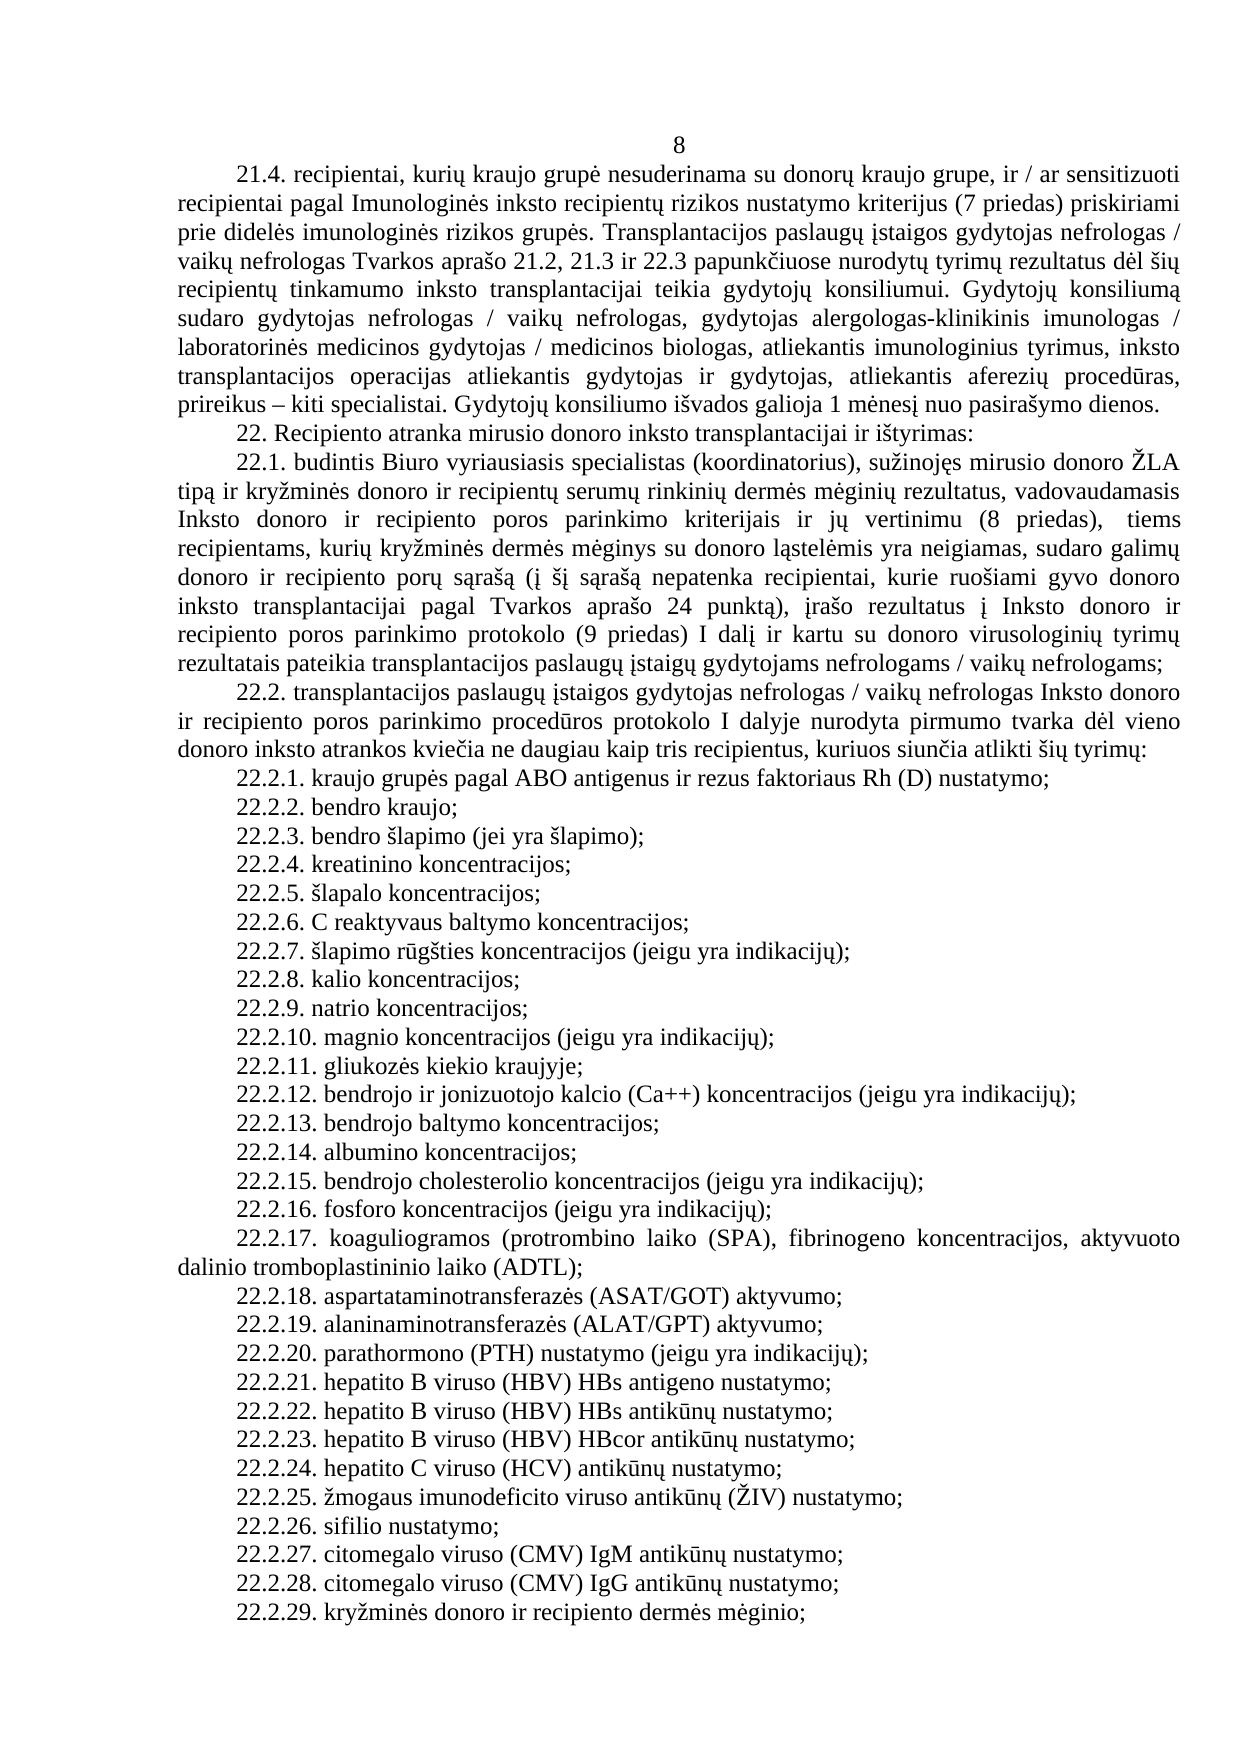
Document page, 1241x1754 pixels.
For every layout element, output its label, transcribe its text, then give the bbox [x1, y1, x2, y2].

text 22.2.13. bendrojo baltymo koncentracijos; [177, 1108, 1181, 1137]
text 22.2.9. natrio koncentracijos; [177, 993, 1181, 1022]
text 22.2.20. parathormono (PTH) nustatymo (jeigu yra indikacijų); [177, 1338, 1181, 1367]
text 22.2.6. C reaktyvaus baltymo koncentracijos; [177, 907, 1181, 936]
text 22.2.2. bendro kraujo; [177, 792, 1181, 821]
text 22.2.10. magnio koncentracijos (jeigu yra indikacijų); [177, 1022, 1181, 1051]
text 22.2.28. citomegalo viruso (CMV) IgG antikūnų nustatymo; [177, 1568, 1181, 1597]
text 22.2.7. šlapimo rūgšties koncentracijos (jeigu yra indikacijų); [177, 936, 1181, 964]
text 22.2.1. kraujo grupės pagal ABO antigenus ir rezus faktoriaus Rh (D) nustatymo; [177, 763, 1181, 792]
text 22.2.19. alaninaminotransferazės (ALAT/GPT) aktyvumo; [177, 1309, 1181, 1338]
text 22.2.3. bendro šlapimo (jei yra šlapimo); [177, 821, 1181, 849]
text 22.2.27. citomegalo viruso (CMV) IgM antikūnų nustatymo; [177, 1539, 1181, 1568]
text 22.2.16. fosforo koncentracijos (jeigu yra indikacijų); [177, 1194, 1181, 1223]
text 22.2.15. bendrojo cholesterolio koncentracijos (jeigu yra indikacijų); [177, 1166, 1181, 1194]
text 21.4. recipientai, kurių kraujo grupė nesuderinama su donorų kraujo grupe, ir / ar sensitizuoti recipientai pagal Imunologinės inksto recipientų rizikos nustatymo kriterijus (7 priedas) priskiriami prie didelės imunologinės rizikos grupės. Transplantacijos paslaugų įstaigos gydytojas nefrologas / vaikų nefrologas Tvarkos aprašo 21.2, 21.3 ir 22.3 papunkčiuose nurodytų tyrimų rezultatus dėl šių recipientų tinkamumo inksto transplantacijai teikia gydytojų konsiliumui. Gydytojų konsiliumą sudaro gydytojas nefrologas / vaikų nefrologas, gydytojas alergologas-klinikinis imunologas / laboratorinės medicinos gydytojas / medicinos biologas, atliekantis imunologinius tyrimus, inksto transplantacijos operacijas atliekantis gydytojas ir gydytojas, atliekantis aferezių procedūras, prireikus – kiti specialistai. Gydytojų konsiliumo išvados galioja 1 mėnesį nuo pasirašymo dienos. [177, 159, 1181, 418]
text 22.2.22. hepatito B viruso (HBV) HBs antikūnų nustatymo; [177, 1396, 1181, 1424]
text 22.2.23. hepatito B viruso (HBV) HBcor antikūnų nustatymo; [177, 1424, 1181, 1453]
text 22.1. budintis Biuro vyriausiasis specialistas (koordinatorius), sužinojęs mirusio donoro ŽLA tipą ir kryžminės donoro ir recipientų serumų rinkinių dermės mėginių rezultatus, vadovaudamasis Inksto donoro ir recipiento poros parinkimo kriterijais ir jų vertinimu (8 priedas), tiems recipientams, kurių kryžminės dermės mėginys su donoro ląstelėmis yra neigiamas, sudaro galimų donoro ir recipiento porų sąrašą (į šį sąrašą nepatenka recipientai, kurie ruošiami gyvo donoro inksto transplantacijai pagal Tvarkos aprašo 24 punktą), įrašo rezultatus į Inksto donoro ir recipiento poros parinkimo protokolo (9 priedas) I dalį ir kartu su donoro virusologinių tyrimų rezultatais pateikia transplantacijos paslaugų įstaigų gydytojams nefrologams / vaikų nefrologams; [177, 447, 1181, 677]
text 22.2. transplantacijos paslaugų įstaigos gydytojas nefrologas / vaikų nefrologas Inksto donoro ir recipiento poros parinkimo procedūros protokolo I dalyje nurodyta pirmumo tvarka dėl vieno donoro inksto atrankos kviečia ne daugiau kaip tris recipientus, kuriuos siunčia atlikti šių tyrimų: [177, 677, 1181, 763]
text 22.2.29. kryžminės donoro ir recipiento dermės mėginio; [177, 1597, 1181, 1626]
text 22.2.21. hepatito B viruso (HBV) HBs antigeno nustatymo; [177, 1367, 1181, 1396]
text 22.2.14. albumino koncentracijos; [177, 1137, 1181, 1166]
text 22.2.8. kalio koncentracijos; [177, 964, 1181, 993]
text 22.2.12. bendrojo ir jonizuotojo kalcio (Ca++) koncentracijos (jeigu yra indikacijų); [177, 1079, 1181, 1108]
text 22. Recipiento atranka mirusio donoro inksto transplantacijai ir ištyrimas: [177, 418, 1181, 447]
text 22.2.17. koaguliogramos (protrombino laiko (SPA), fibrinogeno koncentracijos, aktyvuoto dalinio tromboplastininio laiko (ADTL); [177, 1223, 1181, 1281]
text 22.2.11. gliukozės kiekio kraujyje; [177, 1051, 1181, 1079]
text 22.2.5. šlapalo koncentracijos; [177, 878, 1181, 907]
text 22.2.4. kreatinino koncentracijos; [177, 849, 1181, 878]
text 22.2.24. hepatito C viruso (HCV) antikūnų nustatymo; [177, 1453, 1181, 1482]
text 22.2.26. sifilio nustatymo; [177, 1511, 1181, 1539]
text 22.2.18. aspartataminotransferazės (ASAT/GOT) aktyvumo; [177, 1281, 1181, 1309]
text 22.2.25. žmogaus imunodeficito viruso antikūnų (ŽIV) nustatymo; [177, 1482, 1181, 1511]
